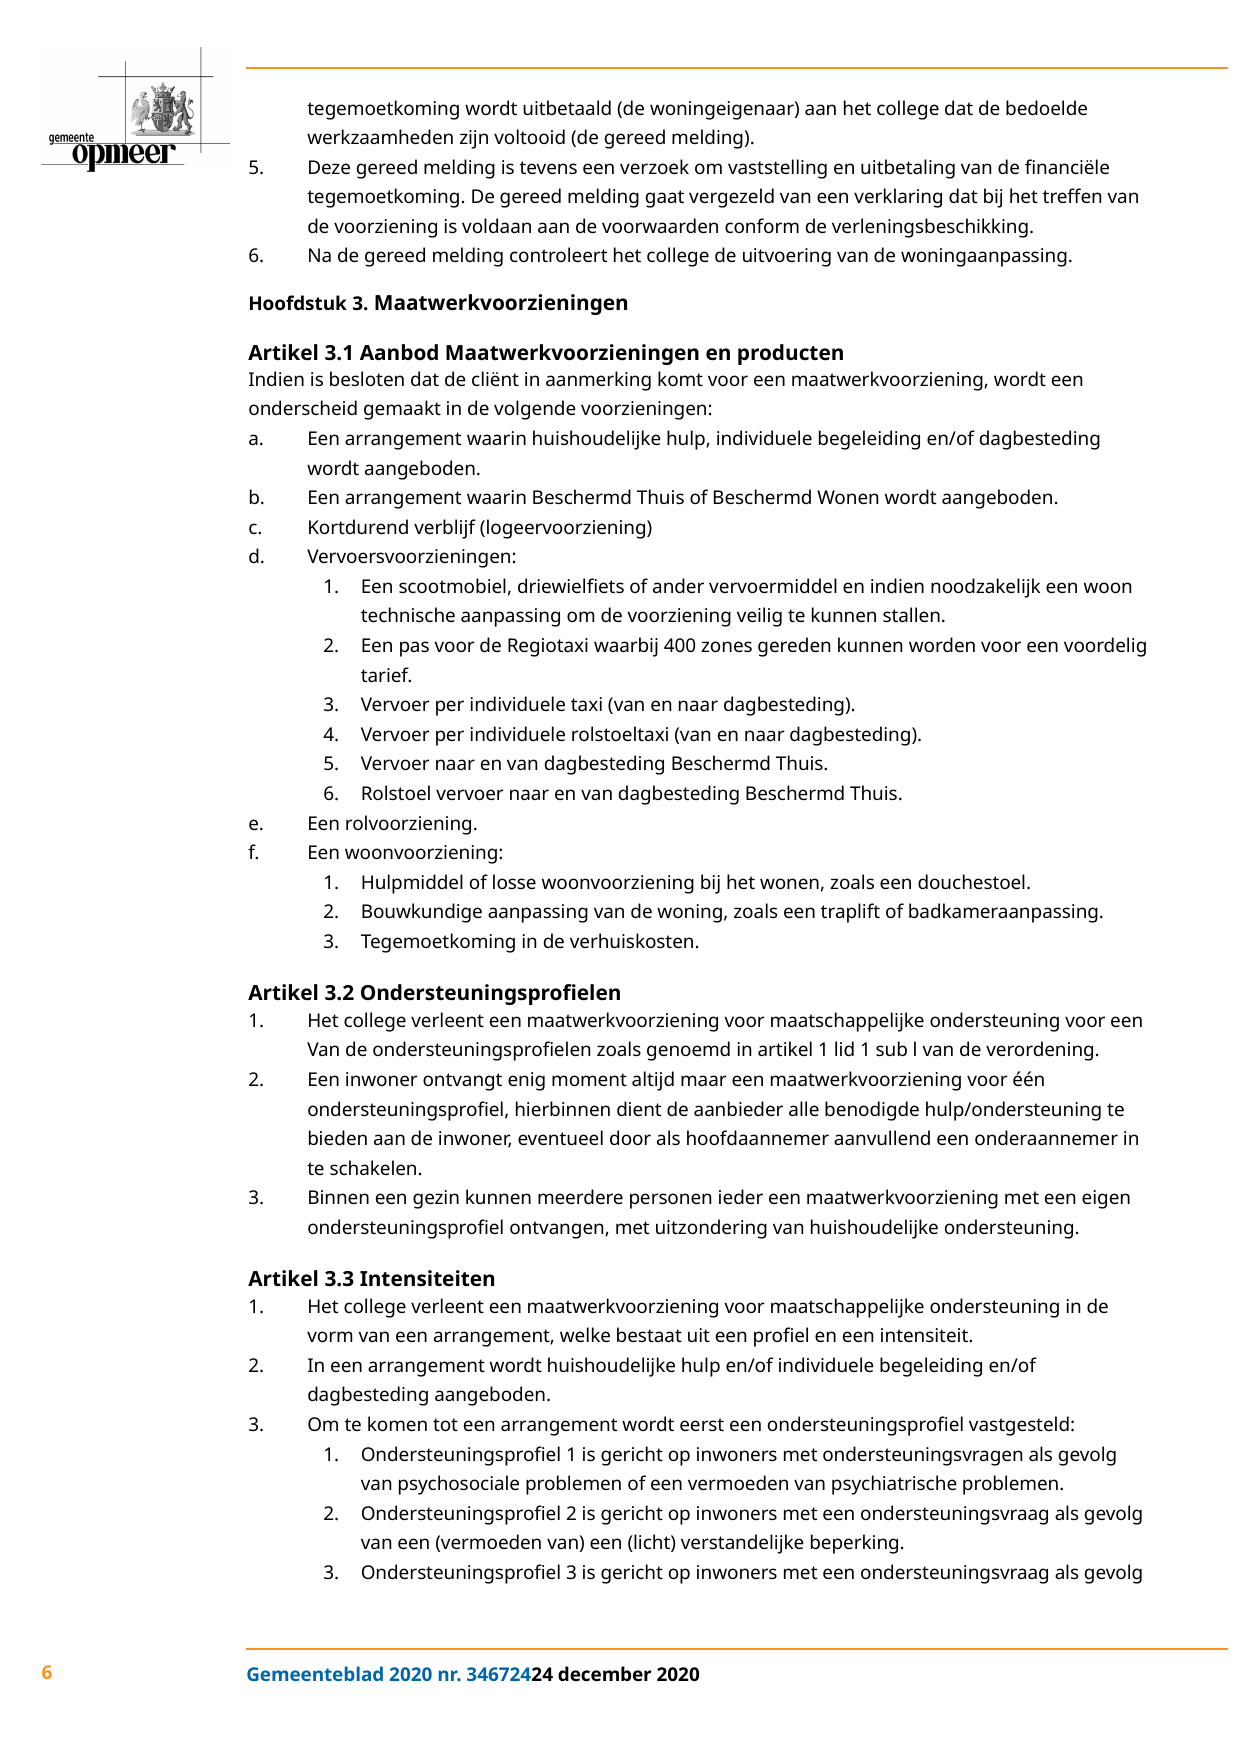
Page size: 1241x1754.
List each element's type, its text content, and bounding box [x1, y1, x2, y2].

list Hulpmiddel of losse woonvoorziening bij het wonen, zoals een douchestoel. [323, 869, 1152, 895]
list Een woonvoorziening: [248, 839, 1152, 865]
list Vervoer per individuele rolstoeltaxi (van en naar dagbesteding). [323, 721, 1152, 747]
list Binnen een gezin kunnen meerdere personen ieder een maatwerkvoorziening met een eigen ondersteuningsprofiel ontvangen, met uitzondering van huishoudelijke ondersteuning. [248, 1184, 1152, 1240]
list tegemoetkoming wordt uitbetaald (de woningeigenaar) aan het college dat de bedoelde werkzaamheden zijn voltooid (de gereed melding). [248, 95, 1152, 150]
list Een arrangement waarin huishoudelijke hulp, individuele begeleiding en/of dagbesteding wordt aangeboden. [248, 425, 1152, 481]
text Artikel 3.1 Aanbod Maatwerkvoorzieningen en producten [248, 338, 1152, 366]
list Na de gereed melding controleert het college de uitvoering van de woningaanpassing. [248, 243, 1152, 268]
list Een inwoner ontvangt enig moment altijd maar een maatwerkvoorziening voor één ondersteuningsprofiel, hierbinnen dient de aanbieder alle benodigde hulp/ondersteuning te bieden aan de inwoner, eventueel door als hoofdaannemer aanvullend een onderaannemer in te schakelen. [248, 1066, 1152, 1181]
list Vervoer naar en van dagbesteding Beschermd Thuis. [323, 751, 1152, 776]
list Een rolvoorziening. [248, 810, 1152, 836]
list Vervoersvoorzieningen: [248, 543, 1152, 569]
list Kortdurend verblijf (logeervoorziening) [248, 514, 1152, 540]
list Tegemoetkoming in de verhuiskosten. [323, 928, 1152, 954]
list Rolstoel vervoer naar en van dagbesteding Beschermd Thuis. [323, 780, 1152, 806]
list Bouwkundige aanpassing van de woning, zoals een traplift of badkameraanpassing. [323, 898, 1152, 924]
text Artikel 3.3 Intensiteiten [248, 1264, 1152, 1293]
list Ondersteuningsprofiel 1 is gericht op inwoners met ondersteuningsvragen als gevolg van psychosociale problemen of een vermoeden van psychiatrische problemen. [323, 1441, 1152, 1496]
list Deze gereed melding is tevens een verzoek om vaststelling en uitbetaling van de financiële tegemoetkoming. De gereed melding gaat vergezeld van een verklaring dat bij het treffen van de voorziening is voldaan aan de voorwaarden conform de verleningsbeschikking. [248, 154, 1152, 239]
picture [41, 47, 231, 172]
list Een scootmobiel, driewielfiets of ander vervoermiddel en indien noodzakelijk een woon technische aanpassing om de voorziening veilig te kunnen stallen. [323, 573, 1152, 628]
list Ondersteuningsprofiel 3 is gericht op inwoners met een ondersteuningsvraag als gevolg [323, 1559, 1152, 1585]
text Hoofdstuk 3. Maatwerkvoorzieningen [248, 288, 1152, 317]
list Vervoer per individuele taxi (van en naar dagbesteding). [323, 691, 1152, 717]
list Het college verleent een maatwerkvoorziening voor maatschappelijke ondersteuning voor een Van de ondersteuningsprofielen zoals genoemd in artikel 1 lid 1 sub l van de verordening. [248, 1007, 1152, 1062]
list Ondersteuningsprofiel 2 is gericht op inwoners met een ondersteuningsvraag als gevolg van een (vermoeden van) een (licht) verstandelijke beperking. [323, 1500, 1152, 1555]
list Om te komen tot een arrangement wordt eerst een ondersteuningsprofiel vastgesteld: [248, 1411, 1152, 1437]
list Het college verleent een maatwerkvoorziening voor maatschappelijke ondersteuning in de vorm van een arrangement, welke bestaat uit een profiel en een intensiteit. [248, 1293, 1152, 1348]
list Een pas voor de Regiotaxi waarbij 400 zones gereden kunnen worden voor een voordelig tarief. [323, 632, 1152, 688]
text Artikel 3.2 Ondersteuningsprofielen [248, 978, 1152, 1007]
text Indien is besloten dat de cliënt in aanmerking komt voor een maatwerkvoorziening, wordt een onderscheid gemaakt in de volgende voorzieningen: [248, 366, 1152, 421]
list Een arrangement waarin Beschermd Thuis of Beschermd Wonen wordt aangeboden. [248, 484, 1152, 510]
list In een arrangement wordt huishoudelijke hulp en/of individuele begeleiding en/of dagbesteding aangeboden. [248, 1352, 1152, 1407]
